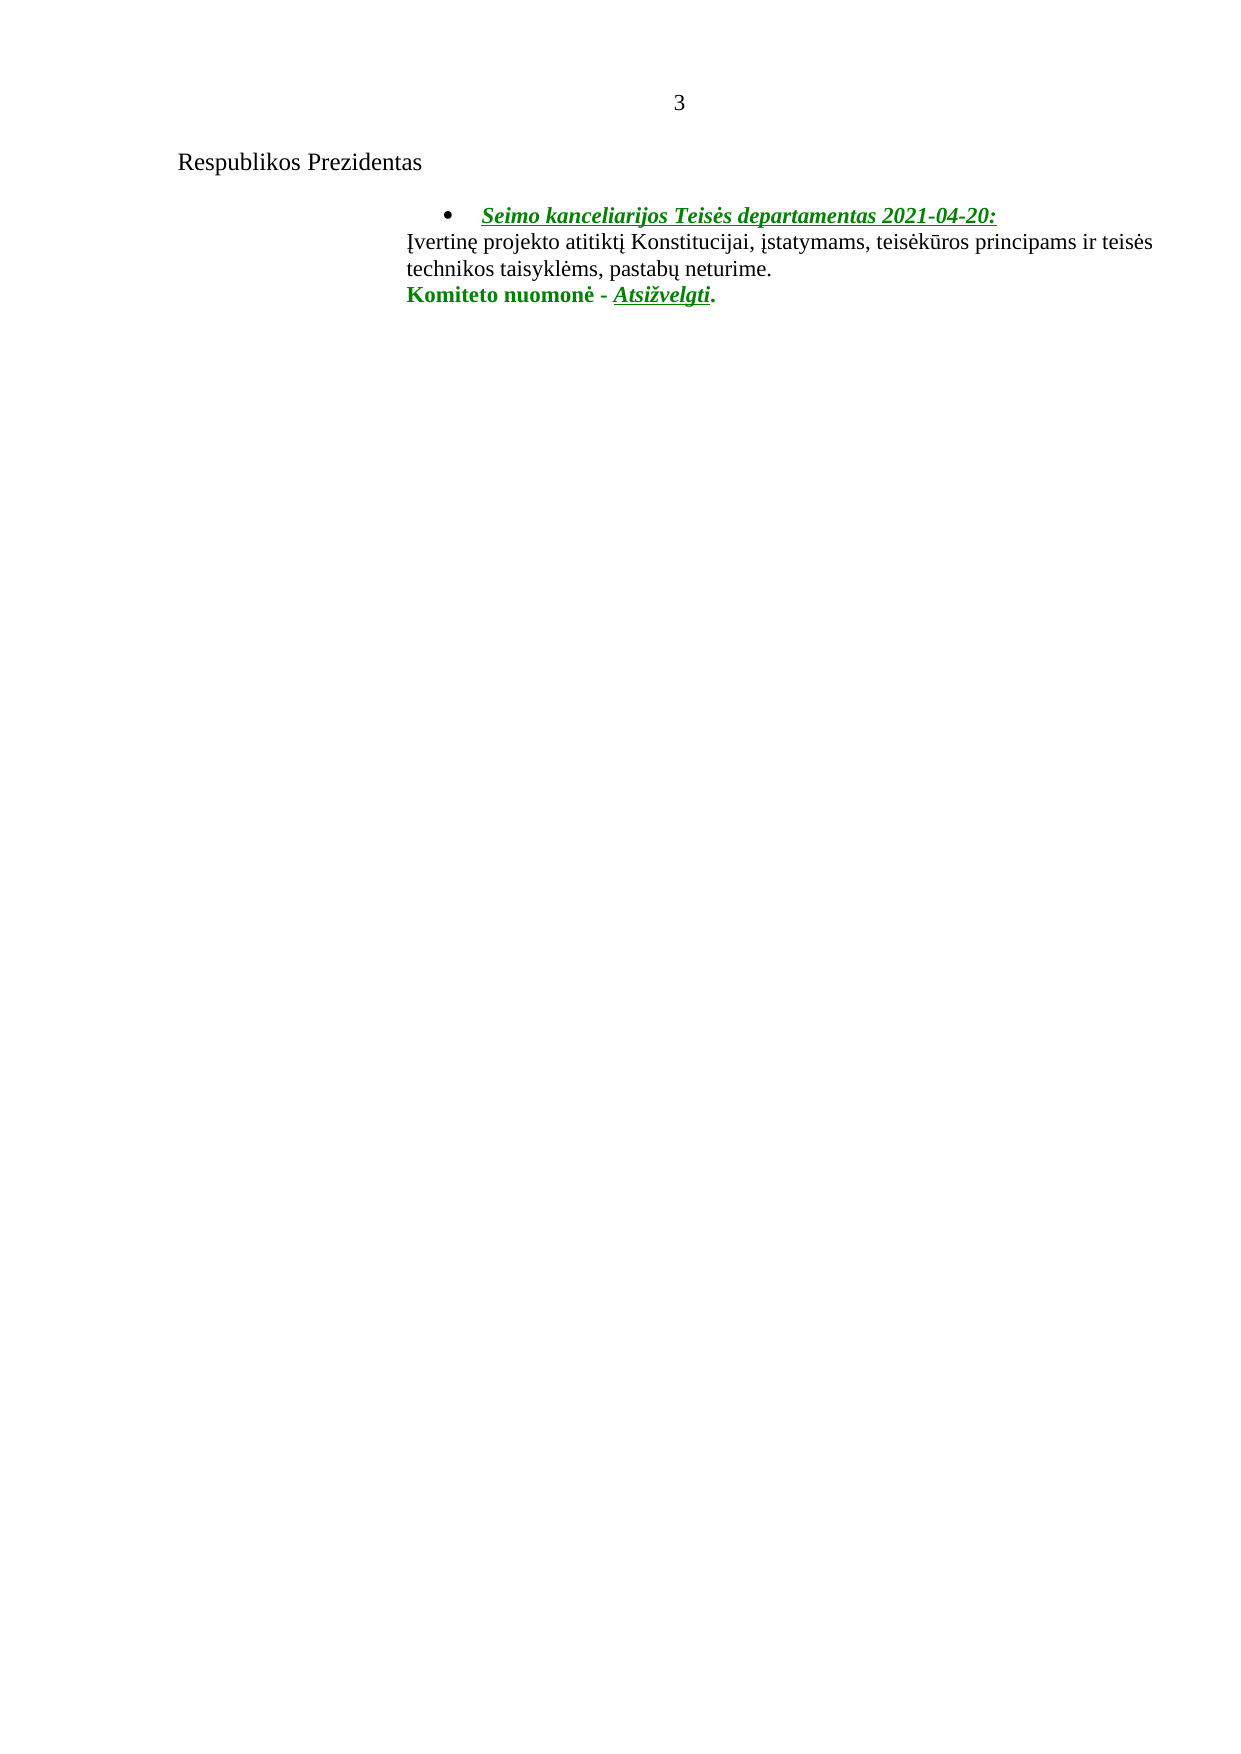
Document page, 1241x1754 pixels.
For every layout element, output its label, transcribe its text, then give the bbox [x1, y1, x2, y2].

list Seimo kanceliarijos Teisės departamentas 2021-04-20: [444, 202, 1181, 228]
text Komiteto nuomonė - Atsižvelgti. [406, 281, 1181, 307]
text Įvertinę projekto atitiktį Konstitucijai, įstatymams, teisėkūros principams ir teisės technikos taisyklėms, pastabų neturime. [406, 228, 1181, 281]
text Respublikos Prezidentas [177, 147, 1181, 176]
